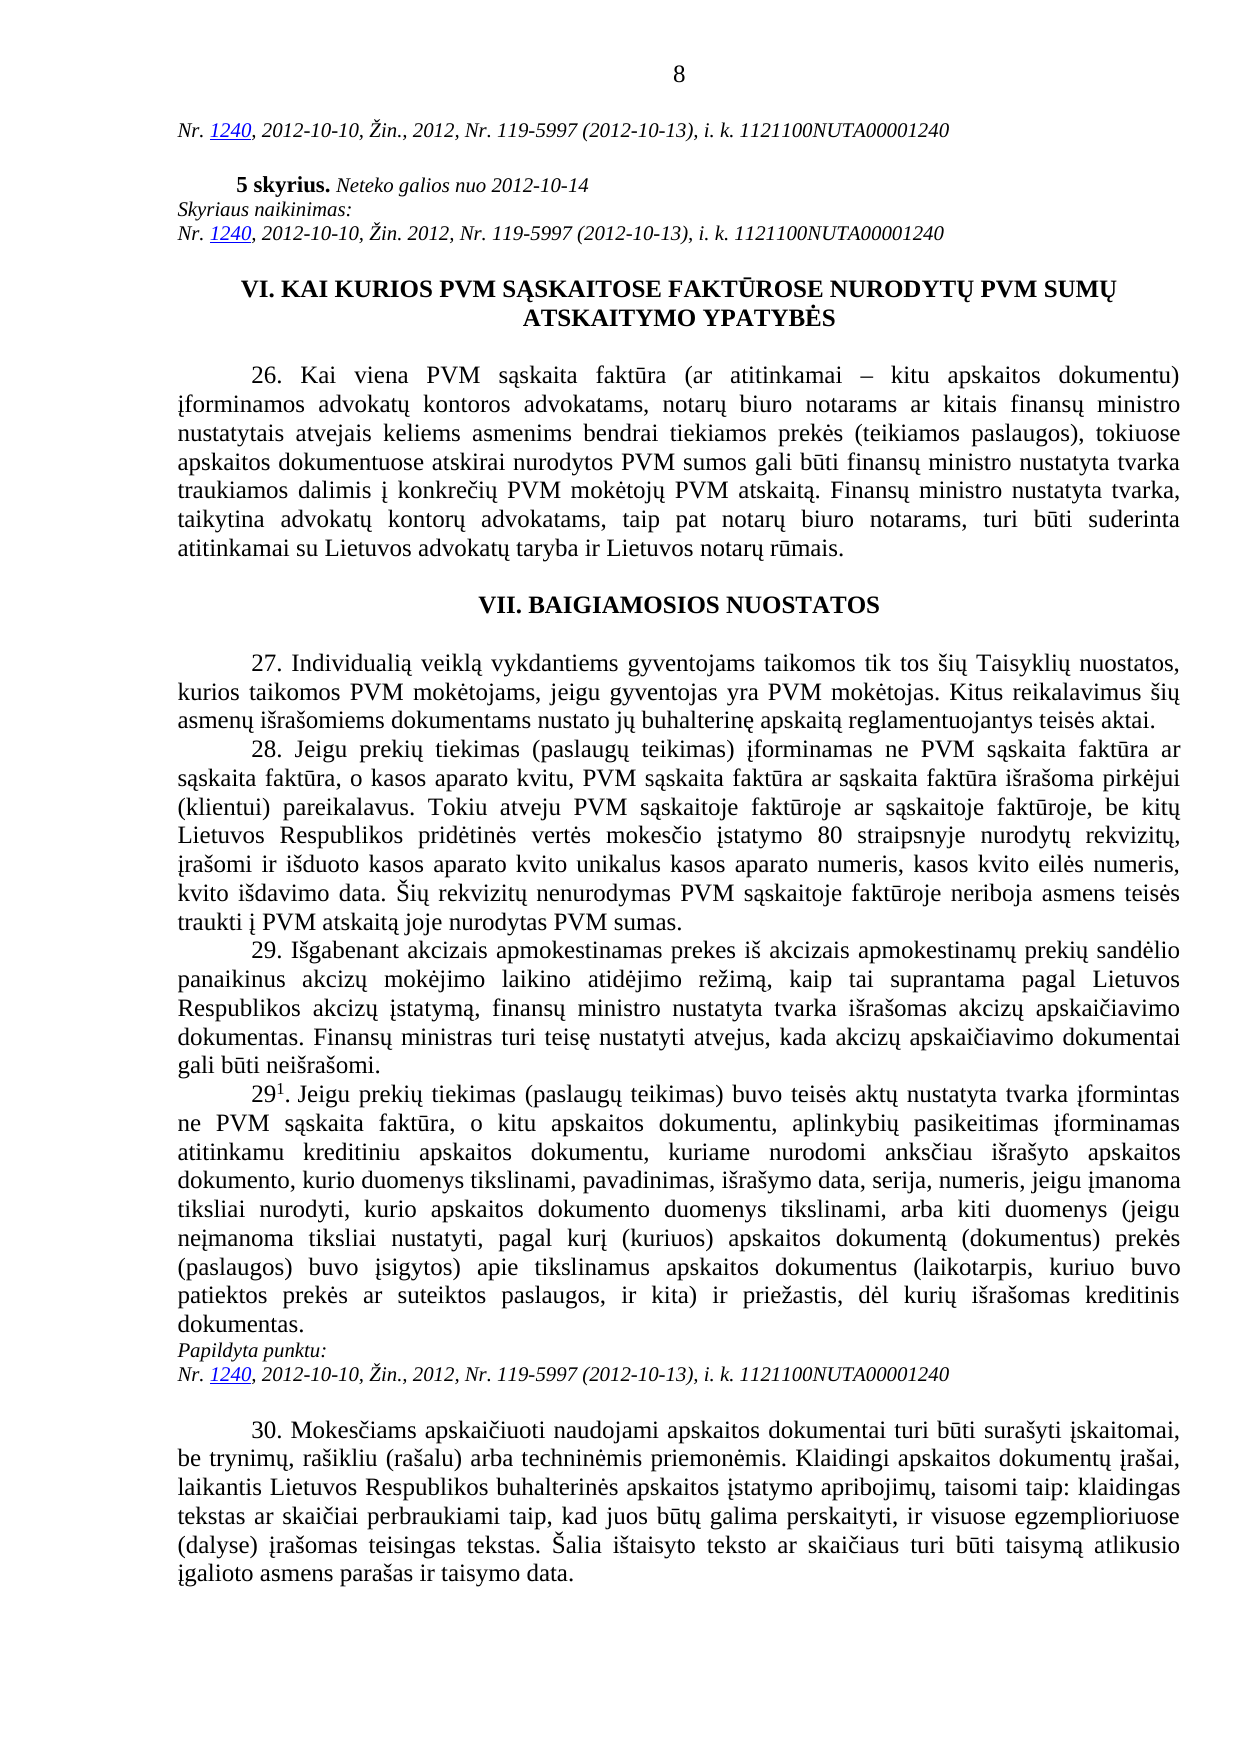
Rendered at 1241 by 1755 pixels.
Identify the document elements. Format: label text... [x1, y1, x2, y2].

text Skyriaus naikinimas: [177, 197, 1181, 221]
text VI. KAI KURIOS PVM SĄSKAITOSE FAKTŪROSE NURODYTŲ PVM SUMŲ [177, 274, 1181, 303]
text 26. Kai viena PVM sąskaita faktūra (ar atitinkamai – kitu apskaitos dokumentu) įforminamos advokatų kontoros advokatams, notarų biuro notarams ar kitais finansų ministro nustatytais atvejais keliems asmenims bendrai tiekiamos prekės (teikiamos paslaugos), tokiuose apskaitos dokumentuose atskirai nurodytos PVM sumos gali būti finansų ministro nustatyta tvarka traukiamos dalimis į konkrečių PVM mokėtojų PVM atskaitą. Finansų ministro nustatyta tvarka, taikytina advokatų kontorų advokatams, taip pat notarų biuro notarams, turi būti suderinta atitinkamai su Lietuvos advokatų taryba ir Lietuvos notarų rūmais. [177, 360, 1181, 562]
text 29. Išgabenant akcizais apmokestinamas prekes iš akcizais apmokestinamų prekių sandėlio panaikinus akcizų mokėjimo laikino atidėjimo režimą, kaip tai suprantama pagal Lietuvos Respublikos akcizų įstatymą, finansų ministro nustatyta tvarka išrašomas akcizų apskaičiavimo dokumentas. Finansų ministras turi teisę nustatyti atvejus, kada akcizų apskaičiavimo dokumentai gali būti neišrašomi. [177, 935, 1181, 1079]
text 27. Individualią veiklą vykdantiems gyventojams taikomos tik tos šių Taisyklių nuostatos, kurios taikomos PVM mokėtojams, jeigu gyventojas yra PVM mokėtojas. Kitus reikalavimus šių asmenų išrašomiems dokumentams nustato jų buhalterinę apskaitą reglamentuojantys teisės aktai. [177, 648, 1181, 734]
text Nr. 1240, 2012-10-10, Žin., 2012, Nr. 119-5997 (2012-10-13), i. k. 1121100NUTA00001240 [177, 118, 1181, 142]
text VII. BAIGIAMOSIOS NUOSTATOS [177, 590, 1181, 619]
text 5 skyrius. Neteko galios nuo 2012-10-14 [177, 171, 1181, 197]
text 28. Jeigu prekių tiekimas (paslaugų teikimas) įforminamas ne PVM sąskaita faktūra ar sąskaita faktūra, o kasos aparato kvitu, PVM sąskaita faktūra ar sąskaita faktūra išrašoma pirkėjui (klientui) pareikalavus. Tokiu atveju PVM sąskaitoje faktūroje ar sąskaitoje faktūroje, be kitų Lietuvos Respublikos pridėtinės vertės mokesčio įstatymo 80 straipsnyje nurodytų rekvizitų, įrašomi ir išduoto kasos aparato kvito unikalus kasos aparato numeris, kasos kvito eilės numeris, kvito išdavimo data. Šių rekvizitų nenurodymas PVM sąskaitoje faktūroje neriboja asmens teisės traukti į PVM atskaitą joje nurodytas PVM sumas. [177, 734, 1181, 935]
text Nr. 1240, 2012-10-10, Žin., 2012, Nr. 119-5997 (2012-10-13), i. k. 1121100NUTA00001240 [177, 1362, 1181, 1386]
text Papildyta punktu: [177, 1338, 1181, 1362]
text Nr. 1240, 2012-10-10, Žin. 2012, Nr. 119-5997 (2012-10-13), i. k. 1121100NUTA00001240 [177, 221, 1181, 245]
text 30. Mokesčiams apskaičiuoti naudojami apskaitos dokumentai turi būti surašyti įskaitomai, be trynimų, rašikliu (rašalu) arba techninėmis priemonėmis. Klaidingi apskaitos dokumentų įrašai, laikantis Lietuvos Respublikos buhalterinės apskaitos įstatymo apribojimų, taisomi taip: klaidingas tekstas ar skaičiai perbraukiami taip, kad juos būtų galima perskaityti, ir visuose egzemplioriuose (dalyse) įrašomas teisingas tekstas. Šalia ištaisyto teksto ar skaičiaus turi būti taisymą atlikusio įgalioto asmens parašas ir taisymo data. [177, 1415, 1181, 1587]
text ATSKAITYMO YPATYBĖS [177, 303, 1181, 332]
text 291. Jeigu prekių tiekimas (paslaugų teikimas) buvo teisės aktų nustatyta tvarka įformintas ne PVM sąskaita faktūra, o kitu apskaitos dokumentu, aplinkybių pasikeitimas įforminamas atitinkamu kreditiniu apskaitos dokumentu, kuriame nurodomi anksčiau išrašyto apskaitos dokumento, kurio duomenys tikslinami, pavadinimas, išrašymo data, serija, numeris, jeigu įmanoma tiksliai nurodyti, kurio apskaitos dokumento duomenys tikslinami, arba kiti duomenys (jeigu neįmanoma tiksliai nustatyti, pagal kurį (kuriuos) apskaitos dokumentą (dokumentus) prekės (paslaugos) buvo įsigytos) apie tikslinamus apskaitos dokumentus (laikotarpis, kuriuo buvo patiektos prekės ar suteiktos paslaugos, ir kita) ir priežastis, dėl kurių išrašomas kreditinis dokumentas. [177, 1079, 1181, 1338]
